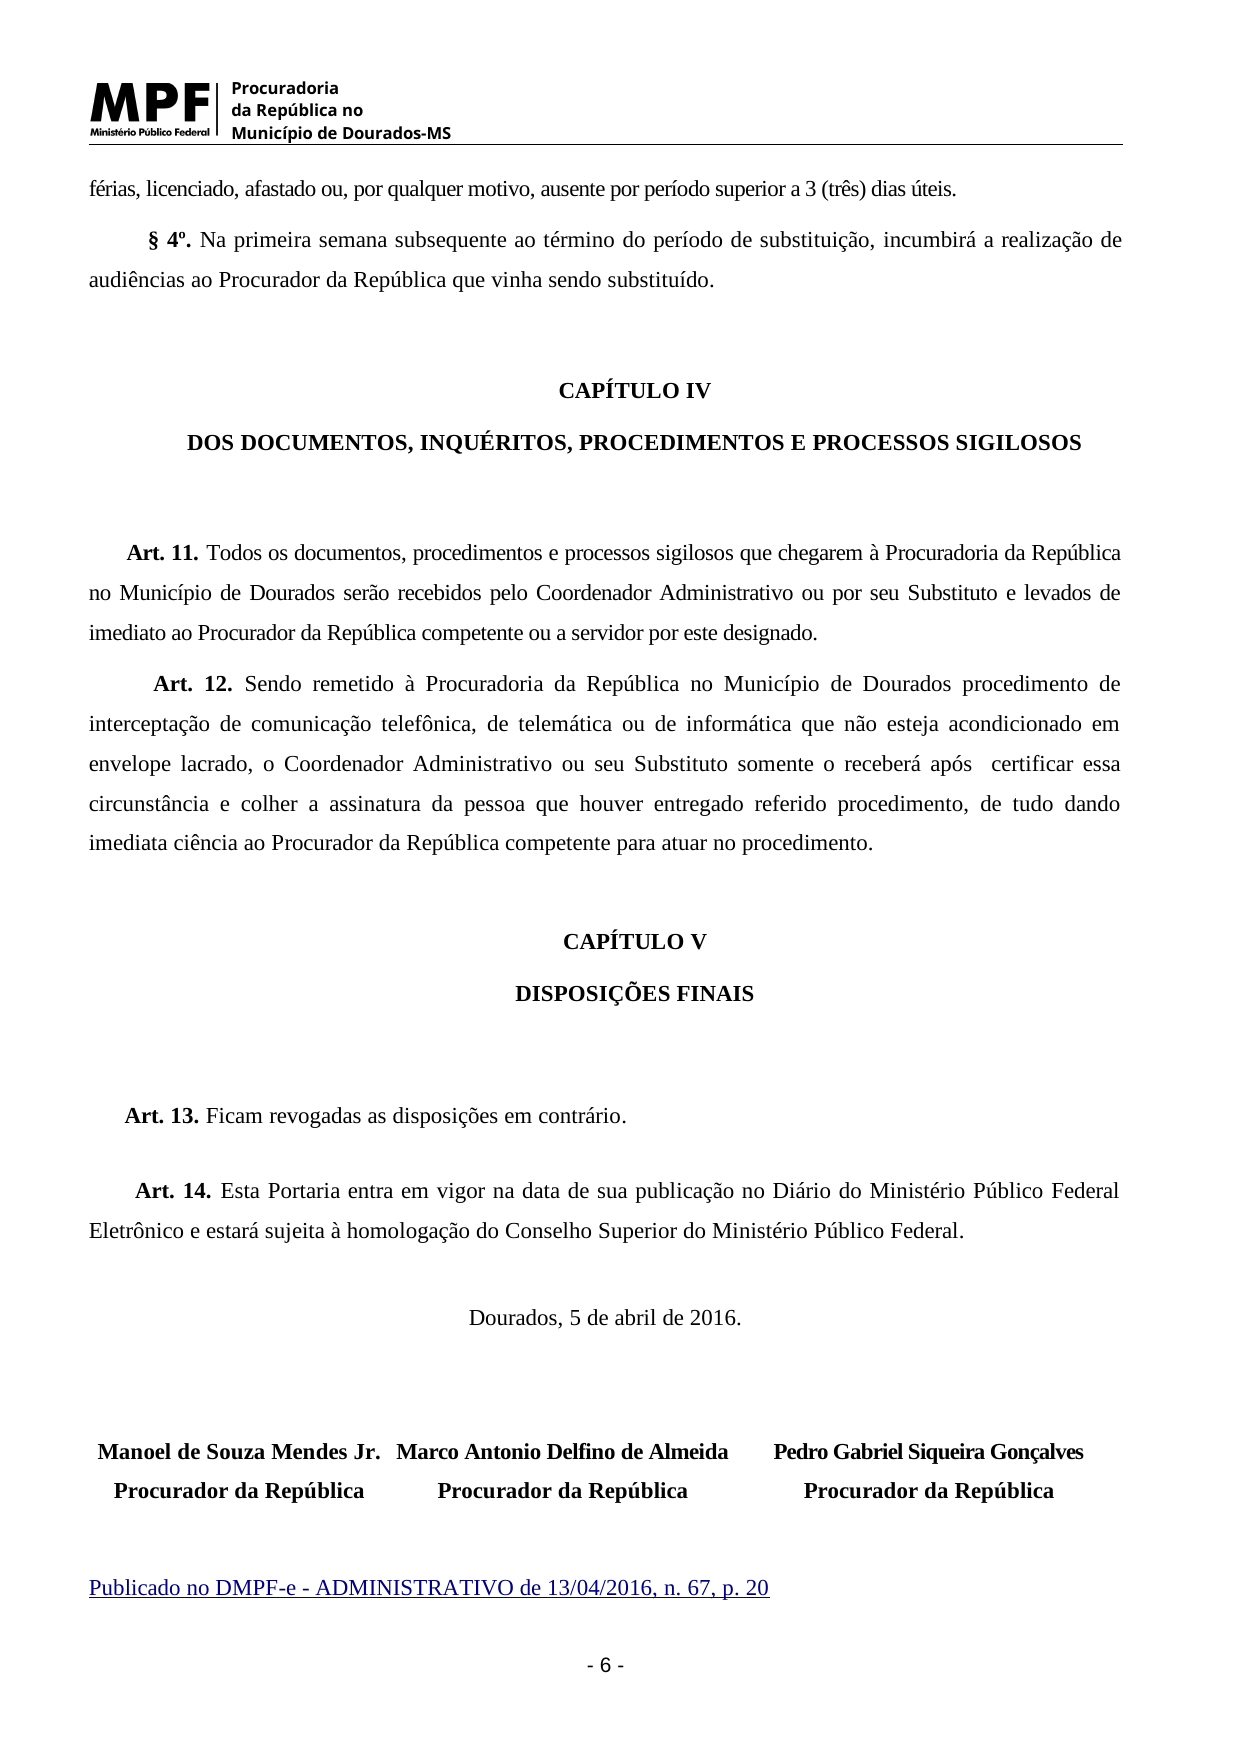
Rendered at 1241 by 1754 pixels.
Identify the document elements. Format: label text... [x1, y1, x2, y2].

text Publicado no DMPF-e - ADMINISTRATIVO de 13/04/2016, n. 67, p. 20 [88, 1574, 1122, 1600]
text Art. 11. Todos os documentos, procedimentos e processos sigilosos que chegarem à Procuradoria da República no Município de Dourados serão recebidos pelo Coordenador Administrativo ou por seu Substituto e levados de imediato ao Procurador da República competente ou a servidor por este designado. [88, 539, 1122, 645]
text DOS DOCUMENTOS, INQUÉRITOS, PROCEDIMENTOS E PROCESSOS SIGILOSOS [88, 428, 1122, 455]
text Dourados, 5 de abril de 2016. [88, 1304, 1122, 1331]
text DISPOSIÇÕES FINAIS [88, 980, 1122, 1006]
text CAPÍTULO IV [88, 377, 1122, 403]
text § 4º. Na primeira semana subsequente ao término do período de substituição, incumbirá a realização de audiências ao Procurador da República que vinha sendo substituído. [88, 226, 1122, 293]
text CAPÍTULO V [88, 928, 1122, 955]
text Art. 14. Esta Portaria entra em vigor na data de sua publicação no Diário do Ministério Público Federal Eletrônico e estará sujeita à homologação do Conselho Superior do Ministério Público Federal. [88, 1177, 1122, 1244]
picture [90, 83, 218, 138]
table_header Manoel de Souza Mendes Jr. Procurador da República [89, 1433, 390, 1521]
text férias, licenciado, afastado ou, por qualquer motivo, ausente por período superior a 3 (três) dias úteis. [88, 175, 1122, 201]
table_header Pedro Gabriel Siqueira Gonçalves Procurador da República [735, 1433, 1123, 1521]
table_header Marco Antonio Delfino de Almeida Procurador da República [390, 1433, 735, 1521]
text Art. 12. Sendo remetido à Procuradoria da República no Município de Dourados procedimento de interceptação de comunicação telefônica, de telemática ou de informática que não esteja acondicionado em envelope lacrado, o Coordenador Administrativo ou seu Substituto somente o receberá após certificar essa circunstância e colher a assinatura da pessoa que houver entregado referido procedimento, de tudo dando imediata ciência ao Procurador da República competente para atuar no procedimento. [88, 670, 1122, 856]
text Art. 13. Ficam revogadas as disposições em contrário. [88, 1102, 1122, 1129]
